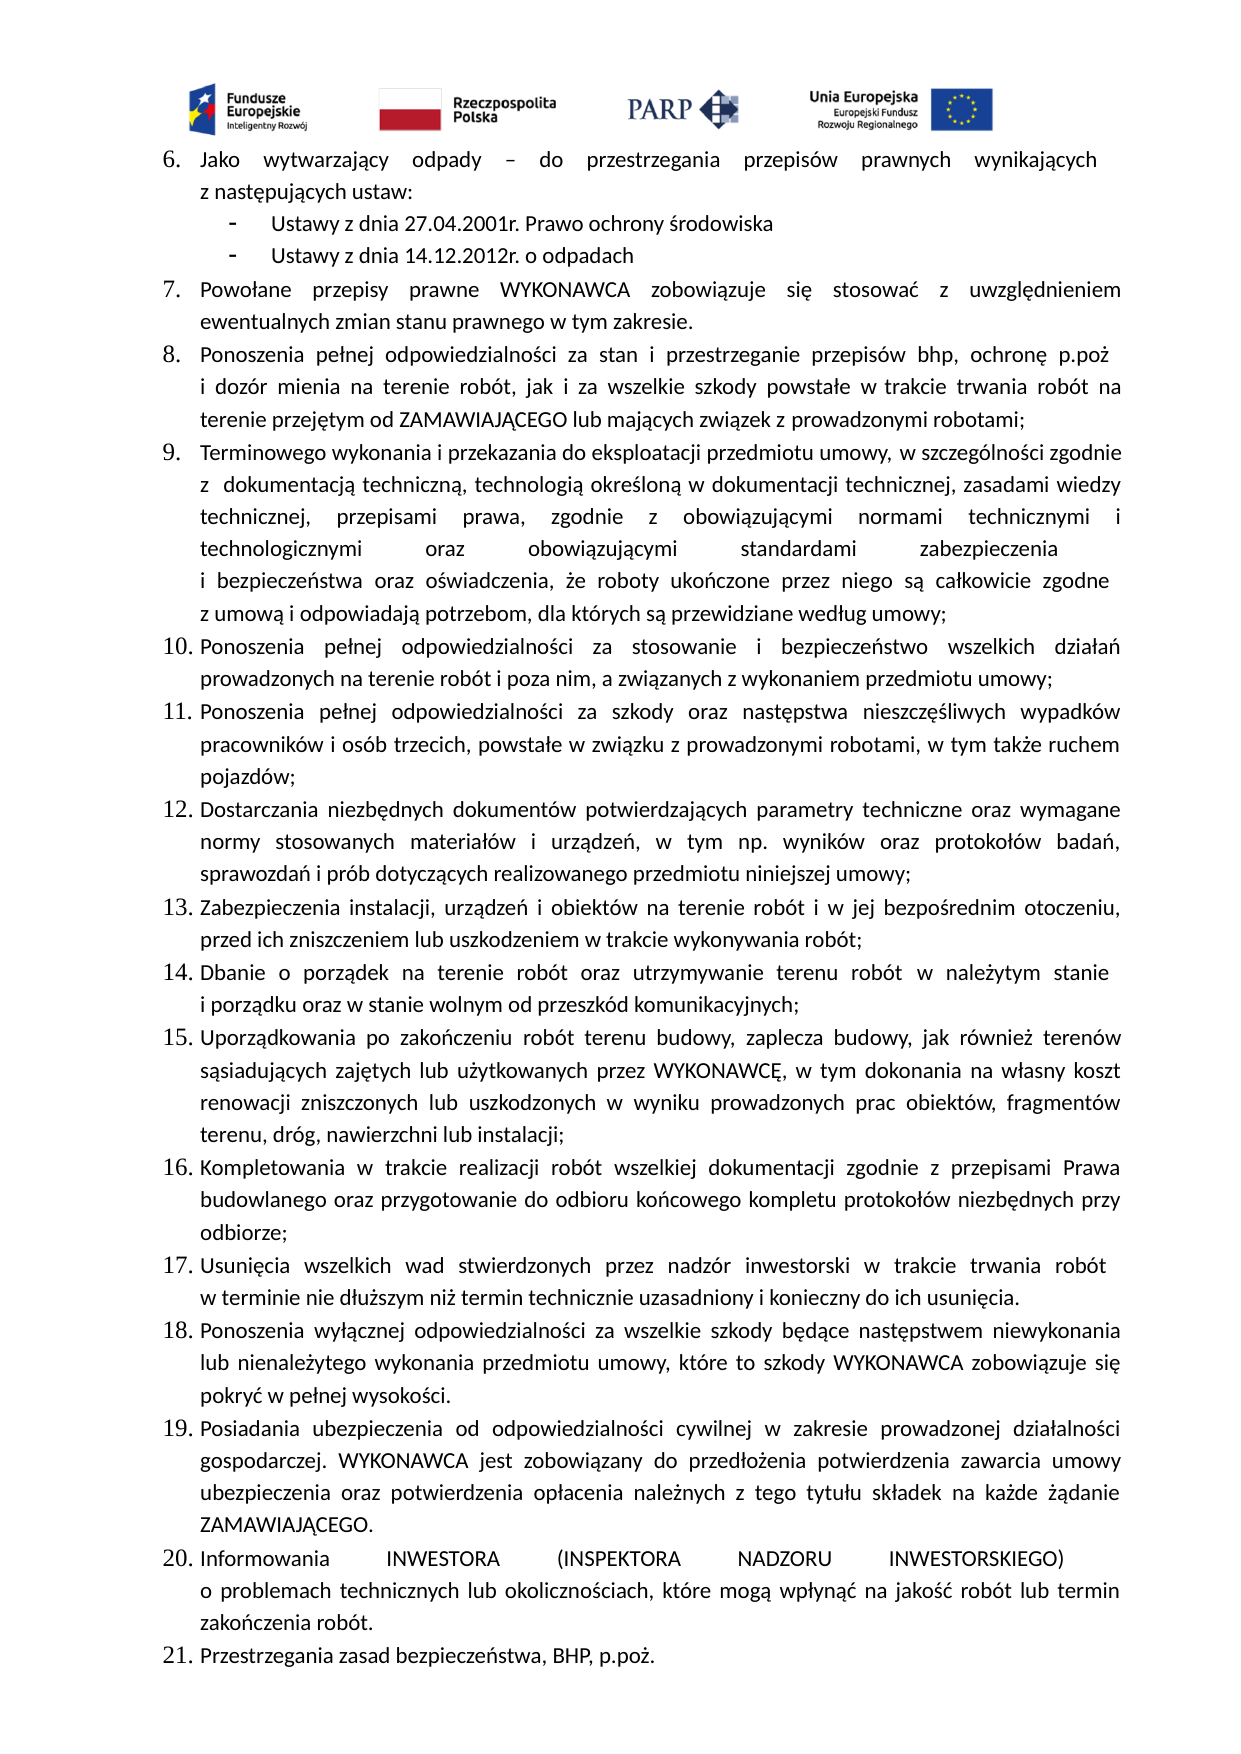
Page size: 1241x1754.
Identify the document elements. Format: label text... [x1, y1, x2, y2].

list Informowania INWESTORA (INSPEKTORA NADZORU INWESTORSKIEGO) o problemach technicznych lub okolicznościach, które mogą wpłynąć na jakość robót lub termin zakończenia robót. [162, 1543, 1122, 1636]
list Ponoszenia wyłącznej odpowiedzialności za wszelkie szkody będące następstwem niewykonania lub nienależytego wykonania przedmiotu umowy, które to szkody WYKONAWCA zobowiązuje się pokryć w pełnej wysokości. [162, 1315, 1122, 1409]
list Usunięcia wszelkich wad stwierdzonych przez nadzór inwestorski w trakcie trwania robót w terminie nie dłuższym niż termin technicznie uzasadniony i konieczny do ich usunięcia. [162, 1250, 1122, 1311]
list Posiadania ubezpieczenia od odpowiedzialności cywilnej w zakresie prowadzonej działalności gospodarczej. WYKONAWCA jest zobowiązany do przedłożenia potwierdzenia zawarcia umowy ubezpieczenia oraz potwierdzenia opłacenia należnych z tego tytułu składek na każde żądanie ZAMAWIAJĄCEGO. [162, 1413, 1122, 1538]
list Zabezpieczenia instalacji, urządzeń i obiektów na terenie robót i w jej bezpośrednim otoczeniu, przed ich zniszczeniem lub uszkodzeniem w trakcie wykonywania robót; [162, 892, 1122, 953]
list Ustawy z dnia 27.04.2001r. Prawo ochrony środowiska [228, 209, 1122, 237]
list Ponoszenia pełnej odpowiedzialności za szkody oraz następstwa nieszczęśliwych wypadków pracowników i osób trzecich, powstałe w związku z prowadzonymi robotami, w tym także ruchem pojazdów; [162, 696, 1122, 790]
list Dostarczania niezbędnych dokumentów potwierdzających parametry techniczne oraz wymagane normy stosowanych materiałów i urządzeń, w tym np. wyników oraz protokołów badań, sprawozdań i prób dotyczących realizowanego przedmiotu niniejszej umowy; [162, 794, 1122, 887]
list Jako wytwarzający odpady – do przestrzegania przepisów prawnych wynikających z następujących ustaw: [162, 144, 1122, 205]
list Ponoszenia pełnej odpowiedzialności za stan i przestrzeganie przepisów bhp, ochronę p.poż i dozór mienia na terenie robót, jak i za wszelkie szkody powstałe w trakcie trwania robót na terenie przejętym od ZAMAWIAJĄCEGO lub mających związek z prowadzonymi robotami; [162, 339, 1122, 433]
list Kompletowania w trakcie realizacji robót wszelkiej dokumentacji zgodnie z przepisami Prawa budowlanego oraz przygotowanie do odbioru końcowego kompletu protokołów niezbędnych przy odbiorze; [162, 1152, 1122, 1246]
list Uporządkowania po zakończeniu robót terenu budowy, zaplecza budowy, jak również terenów sąsiadujących zajętych lub użytkowanych przez WYKONAWCĘ, w tym dokonania na własny koszt renowacji zniszczonych lub uszkodzonych w wyniku prowadzonych prac obiektów, fragmentów terenu, dróg, nawierzchni lub instalacji; [162, 1022, 1122, 1148]
list Powołane przepisy prawne WYKONAWCA zobowiązuje się stosować z uwzględnieniem ewentualnych zmian stanu prawnego w tym zakresie. [162, 274, 1122, 335]
list Ustawy z dnia 14.12.2012r. o odpadach [228, 242, 1122, 270]
list Terminowego wykonania i przekazania do eksploatacji przedmiotu umowy, w szczególności zgodnie z dokumentacją techniczną, technologią określoną w dokumentacji technicznej, zasadami wiedzy technicznej, przepisami prawa, zgodnie z obowiązującymi normami technicznymi i technologicznymi oraz obowiązującymi standardami zabezpieczenia i bezpieczeństwa oraz oświadczenia, że roboty ukończone przez niego są całkowicie zgodne z umową i odpowiadają potrzebom, dla których są przewidziane według umowy; [162, 437, 1122, 627]
list Dbanie o porządek na terenie robót oraz utrzymywanie terenu robót w należytym stanie i porządku oraz w stanie wolnym od przeszkód komunikacyjnych; [162, 957, 1122, 1018]
list Ponoszenia pełnej odpowiedzialności za stosowanie i bezpieczeństwo wszelkich działań prowadzonych na terenie robót i poza nim, a związanych z wykonaniem przedmiotu umowy; [162, 631, 1122, 692]
list Przestrzegania zasad bezpieczeństwa, BHP, p.poż. [162, 1640, 1122, 1669]
